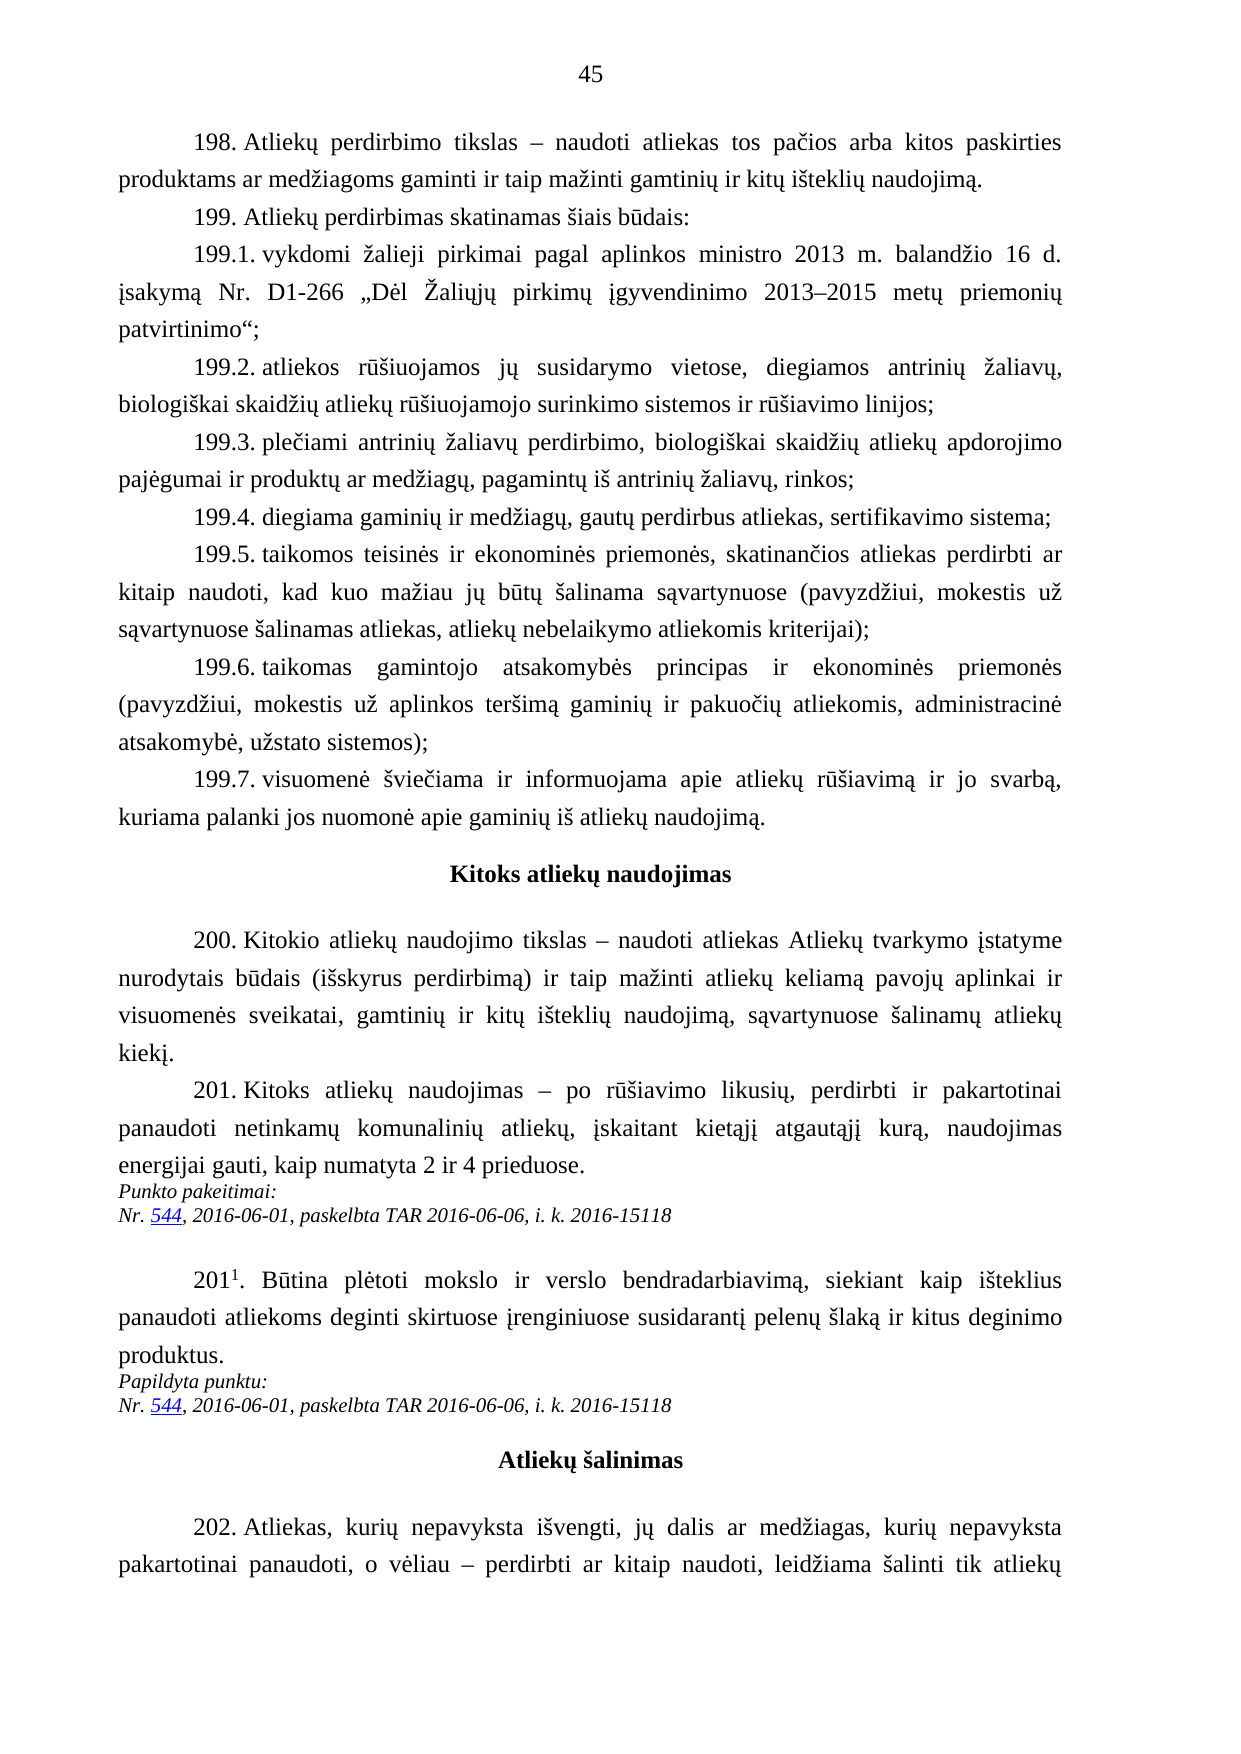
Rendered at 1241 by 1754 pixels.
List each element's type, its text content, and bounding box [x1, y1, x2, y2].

text 2011. Būtina plėtoti mokslo ir verslo bendradarbiavimą, siekiant kaip išteklius panaudoti atliekoms deginti skirtuose įrenginiuose susidarantį pelenų šlaką ir kitus deginimo produktus. [118, 1256, 1063, 1369]
text 199.7. visuomenė šviečiama ir informuojama apie atliekų rūšiavimą ir jo svarbą, kuriama palanki jos nuomonė apie gaminių iš atliekų naudojimą. [118, 756, 1063, 831]
text 199.6. taikomas gamintojo atsakomybės principas ir ekonominės priemonės (pavyzdžiui, mokestis už aplinkos teršimą gaminių ir pakuočių atliekomis, administracinė atsakomybė, užstato sistemos); [118, 643, 1063, 756]
text Nr. 544, 2016-06-01, paskelbta TAR 2016-06-06, i. k. 2016-15118 [118, 1203, 1063, 1227]
text 198. Atliekų perdirbimo tikslas – naudoti atliekas tos pačios arba kitos paskirties produktams ar medžiagoms gaminti ir taip mažinti gamtinių ir kitų išteklių naudojimą. [118, 118, 1063, 193]
text Nr. 544, 2016-06-01, paskelbta TAR 2016-06-06, i. k. 2016-15118 [118, 1393, 1063, 1417]
text 202. Atliekas, kurių nepavyksta išvengti, jų dalis ar medžiagas, kurių nepavyksta pakartotinai panaudoti, o vėliau – perdirbti ar kitaip naudoti, leidžiama šalinti tik atliekų [118, 1503, 1063, 1578]
text 199.3. plečiami antrinių žaliavų perdirbimo, biologiškai skaidžių atliekų apdorojimo pajėgumai ir produktų ar medžiagų, pagamintų iš antrinių žaliavų, rinkos; [118, 418, 1063, 493]
text Atliekų šalinimas [118, 1446, 1063, 1474]
text Kitoks atliekų naudojimas [118, 859, 1063, 888]
text 199.1. vykdomi žalieji pirkimai pagal aplinkos ministro 2013 m. balandžio 16 d. įsakymą Nr. D1-266 „Dėl Žaliųjų pirkimų įgyvendinimo 2013–2015 metų priemonių patvirtinimo“; [118, 231, 1063, 343]
text 199.2. atliekos rūšiuojamos jų susidarymo vietose, diegiamos antrinių žaliavų, biologiškai skaidžių atliekų rūšiuojamojo surinkimo sistemos ir rūšiavimo linijos; [118, 343, 1063, 418]
text 201. Kitoks atliekų naudojimas – po rūšiavimo likusių, perdirbti ir pakartotinai panaudoti netinkamų komunalinių atliekų, įskaitant kietąjį atgautąjį kurą, naudojimas energijai gauti, kaip numatyta 2 ir 4 prieduose. [118, 1067, 1063, 1179]
text 200. Kitokio atliekų naudojimo tikslas – naudoti atliekas Atliekų tvarkymo įstatyme nurodytais būdais (išskyrus perdirbimą) ir taip mažinti atliekų keliamą pavojų aplinkai ir visuomenės sveikatai, gamtinių ir kitų išteklių naudojimą, sąvartynuose šalinamų atliekų kiekį. [118, 917, 1063, 1067]
text 199.5. taikomos teisinės ir ekonominės priemonės, skatinančios atliekas perdirbti ar kitaip naudoti, kad kuo mažiau jų būtų šalinama sąvartynuose (pavyzdžiui, mokestis už sąvartynuose šalinamas atliekas, atliekų nebelaikymo atliekomis kriterijai); [118, 531, 1063, 643]
text 199.4. diegiama gaminių ir medžiagų, gautų perdirbus atliekas, sertifikavimo sistema; [118, 493, 1063, 531]
text Punkto pakeitimai: [118, 1179, 1063, 1203]
text 199. Atliekų perdirbimas skatinamas šiais būdais: [118, 193, 1063, 231]
text Papildyta punktu: [118, 1369, 1063, 1393]
